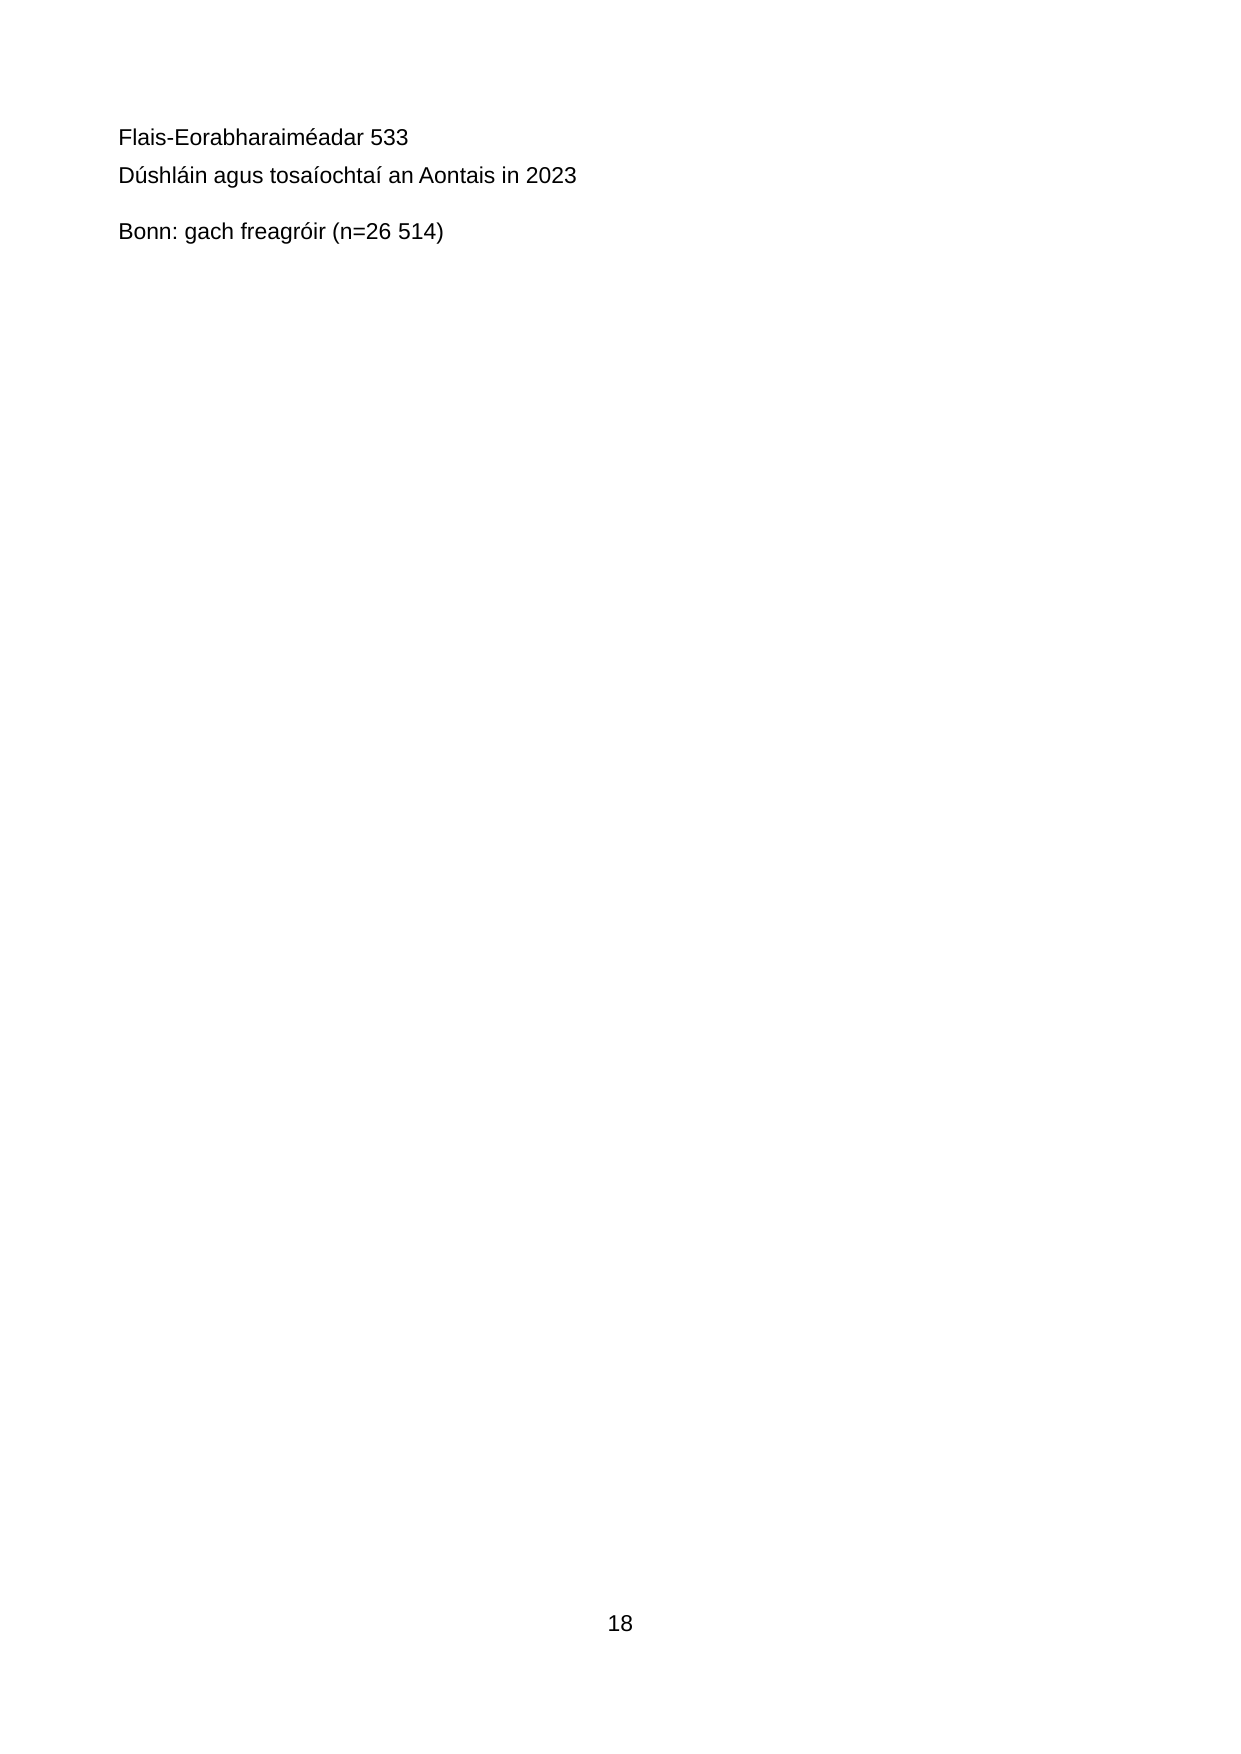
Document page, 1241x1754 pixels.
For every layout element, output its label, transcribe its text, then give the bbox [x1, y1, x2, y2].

text Bonn: gach freagróir (n=26 514) [118, 218, 1122, 244]
